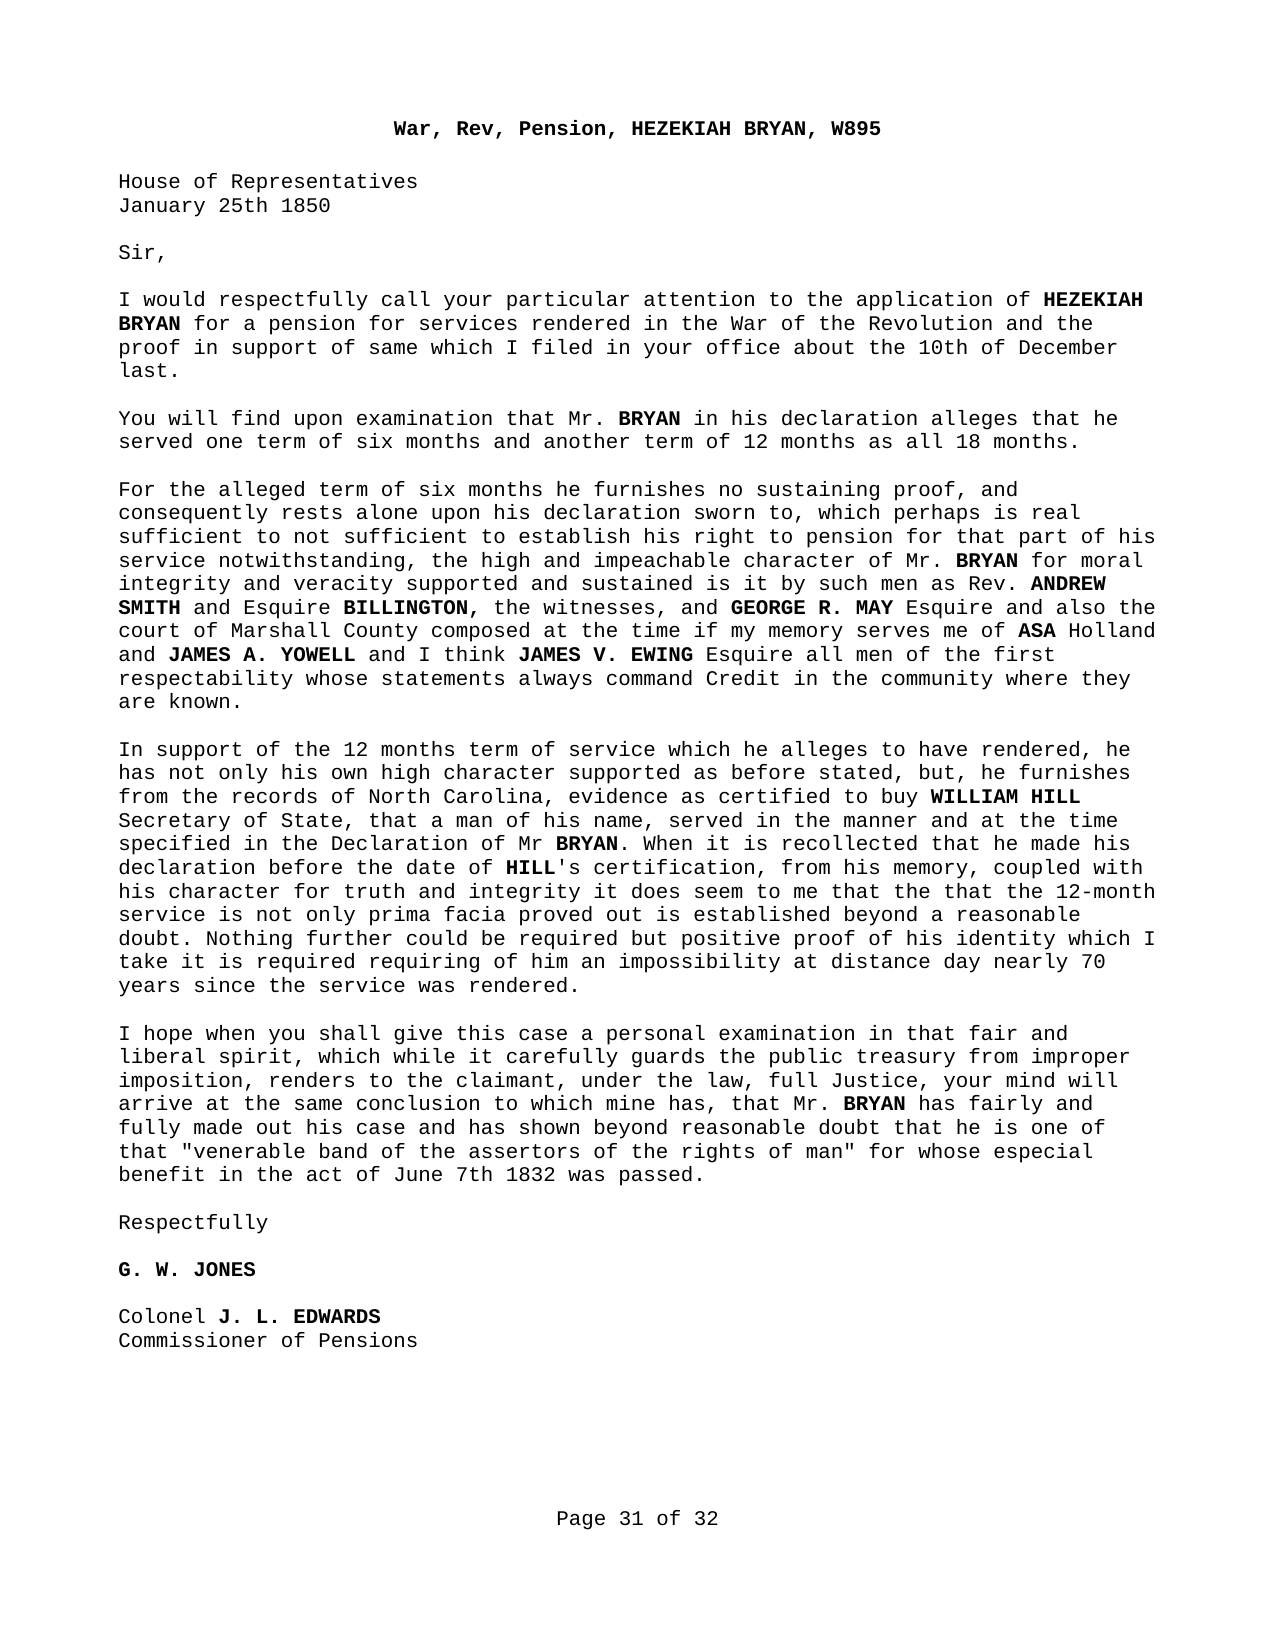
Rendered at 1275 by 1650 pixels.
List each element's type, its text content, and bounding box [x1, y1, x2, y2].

text You will find upon examination that Mr. Bryan in his declaration alleges that he served one term of six months and another term of 12 months as all 18 months. [118, 408, 1157, 455]
text In support of the 12 months term of service which he alleges to have rendered, he has not only his own high character supported as before stated, but, he furnishes from the records of North Carolina, evidence as certified to buy William Hill Secretary of State, that a man of his name, served in the manner and at the time specified in the Declaration of Mr Bryan. When it is recollected that he made his declaration before the date of Hill's certification, from his memory, coupled with his character for truth and integrity it does seem to me that the that the 12-month service is not only prima facia proved out is established beyond a reasonable doubt. Nothing further could be required but positive proof of his identity which I take it is required requiring of him an impossibility at distance day nearly 70 years since the service was rendered. [118, 739, 1157, 999]
text Respectfully [118, 1212, 1157, 1235]
text Colonel J. L. Edwards [118, 1306, 1157, 1330]
text January 25th 1850 [118, 195, 1157, 218]
text I hope when you shall give this case a personal examination in that fair and liberal spirit, which while it carefully guards the public treasury from improper imposition, renders to the claimant, under the law, full Justice, your mind will arrive at the same conclusion to which mine has, that Mr. Bryan has fairly and fully made out his case and has shown beyond reasonable doubt that he is one of that "venerable band of the assertors of the rights of man" for whose especial benefit in the act of June 7th 1832 was passed. [118, 1022, 1157, 1188]
text House of Representatives [118, 171, 1157, 195]
text I would respectfully call your particular attention to the application of Hezekiah Bryan for a pension for services rendered in the War of the Revolution and the proof in support of same which I filed in your office about the 10th of December last. [118, 289, 1157, 384]
text Commissioner of Pensions [118, 1330, 1157, 1353]
text Sir, [118, 242, 1157, 266]
text G. W. Jones [118, 1259, 1157, 1283]
text For the alleged term of six months he furnishes no sustaining proof, and consequently rests alone upon his declaration sworn to, which perhaps is real sufficient to not sufficient to establish his right to pension for that part of his service notwithstanding, the high and impeachable character of Mr. Bryan for moral integrity and veracity supported and sustained is it by such men as Rev. Andrew Smith and Esquire Billington, the witnesses, and George R. May Esquire and also the court of Marshall County composed at the time if my memory serves me of Asa Holland and James a. yowell and I think James V. Ewing Esquire all men of the first respectability whose statements always command Credit in the community where they are known. [118, 479, 1157, 715]
